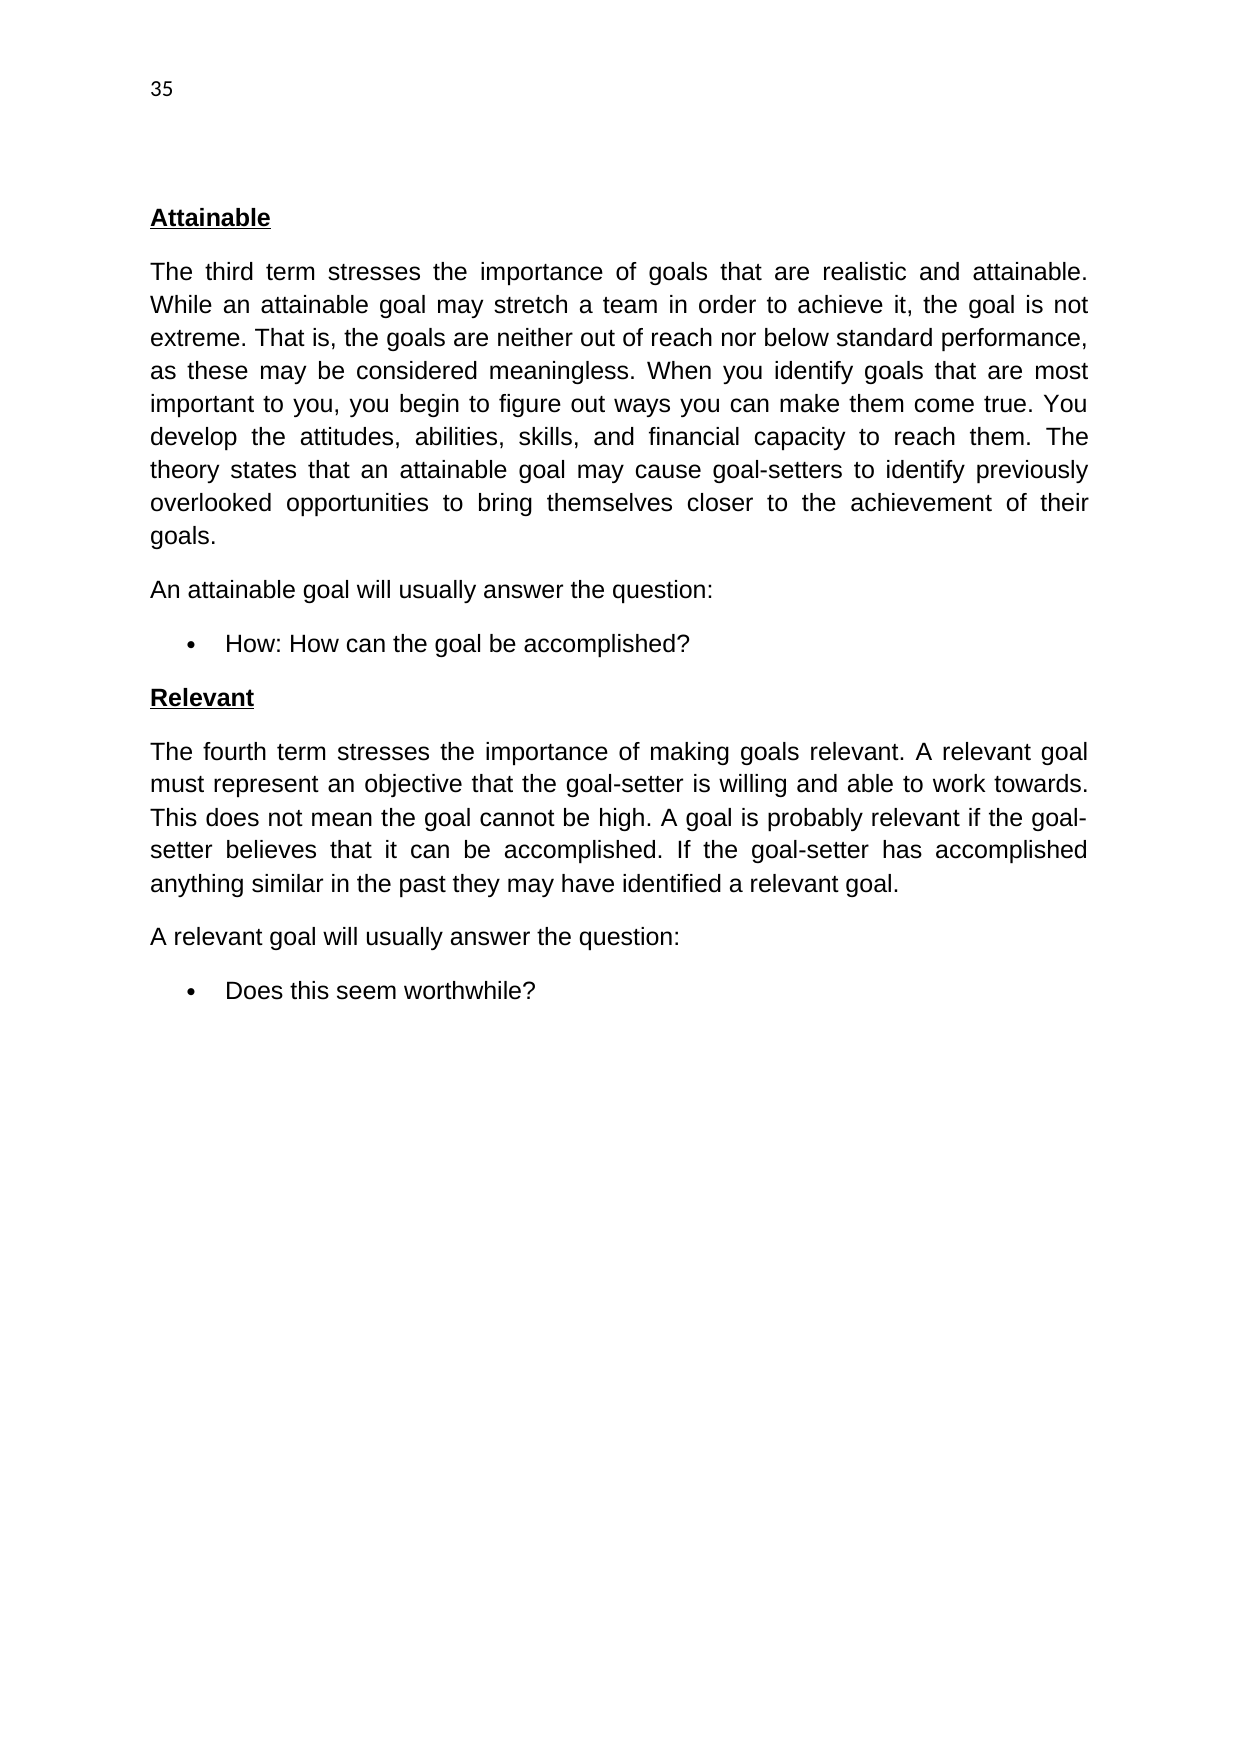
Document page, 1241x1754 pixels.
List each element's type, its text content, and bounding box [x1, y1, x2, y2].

text A relevant goal will usually answer the question: [150, 922, 1090, 951]
text The third term stresses the importance of goals that are realistic and attainable. While an attainable goal may stretch a team in order to achieve it, the goal is not extreme. That is, the goals are neither out of reach nor below standard performance, as these may be considered meaningless. When you identify goals that are most important to you, you begin to figure out ways you can make them come true. You develop the attitudes, abilities, skills, and financial capacity to reach them. The theory states that an attainable goal may cause goal-setters to identify previously overlooked opportunities to bring themselves closer to the achievement of their goals. [150, 257, 1090, 550]
text Attainable [150, 203, 1090, 232]
list Does this seem worthwhile? [187, 976, 1090, 1005]
text The fourth term stresses the importance of making goals relevant. A relevant goal must represent an objective that the goal-setter is willing and able to work towards. This does not mean the goal cannot be high. A goal is probably relevant if the goal-setter believes that it can be accomplished. If the goal-setter has accomplished anything similar in the past they may have identified a relevant goal. [150, 736, 1090, 897]
text Relevant [150, 683, 1090, 711]
text An attainable goal will usually answer the question: [150, 575, 1090, 604]
list How: How can the goal be accomplished? [187, 629, 1090, 657]
